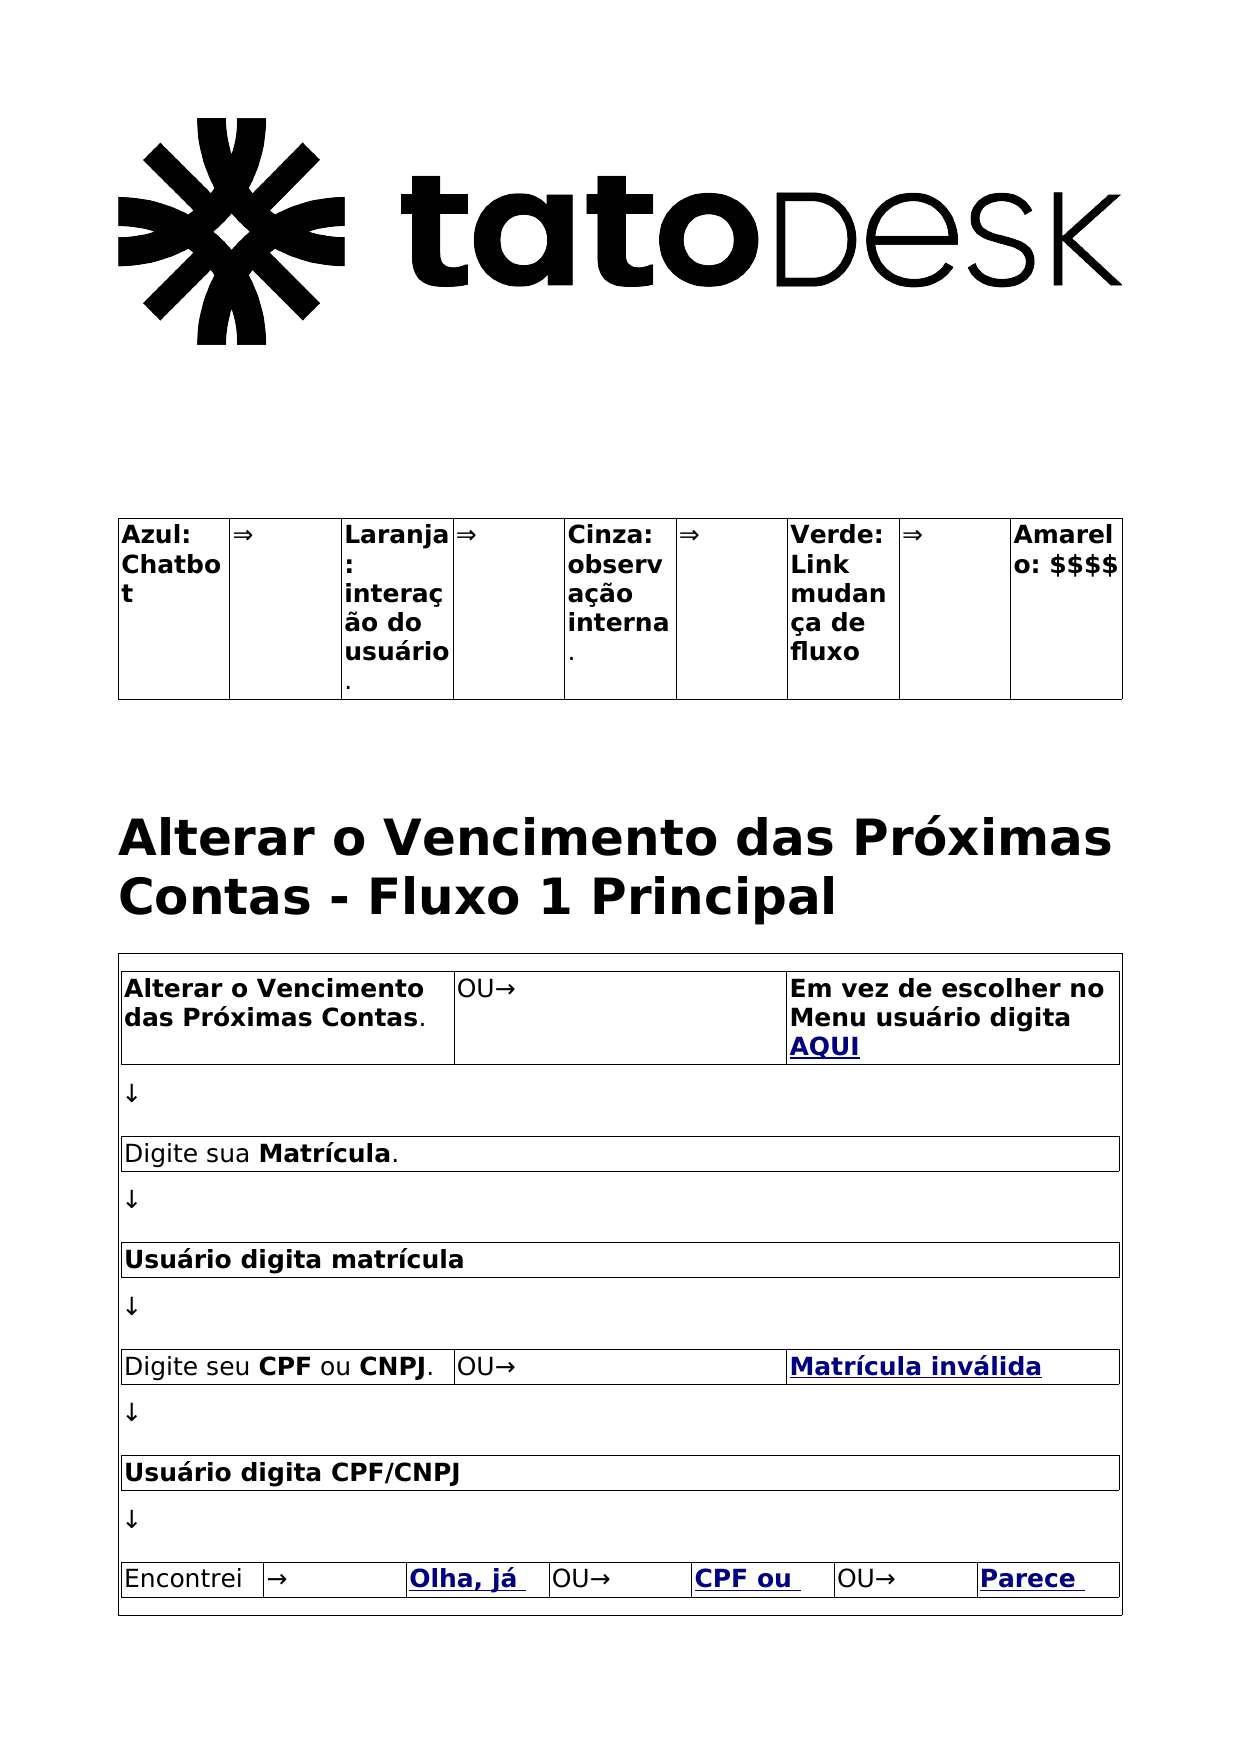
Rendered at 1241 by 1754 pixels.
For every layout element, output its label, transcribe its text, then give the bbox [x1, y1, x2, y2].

table_header OU→ [455, 1350, 786, 1384]
table_header ⇒ [454, 519, 564, 699]
picture [118, 118, 1123, 345]
table_header CPF ou [692, 1563, 834, 1597]
table_header → [264, 1563, 406, 1597]
table_header ⇒ [677, 519, 787, 699]
table_header Digite seu CPF ou CNPJ. [122, 1350, 454, 1384]
table_header Matrícula inválida [787, 1350, 1119, 1384]
table_header Digite sua Matrícula. [122, 1137, 1119, 1171]
table_header Em vez de escolher no Menu usuário digita AQUI [787, 972, 1119, 1064]
table_header Usuário digita CPF/CNPJ [122, 1456, 1119, 1490]
table_header Verde: Link mudança de fluxo [788, 519, 899, 699]
table_header Laranja: interação do usuário. [342, 519, 453, 699]
table_header OU→ [550, 1563, 691, 1597]
table_header OU→ [455, 972, 786, 1064]
table_header Cinza: observação interna. [565, 519, 676, 699]
table_header Amarelo: $$$$ [1011, 519, 1122, 699]
table_header ↓ ↓ ↓ ↓ ↓ [119, 954, 1122, 1614]
table_header Olha, já [407, 1563, 549, 1597]
subtitle Alterar o Vencimento das Próximas Contas - Fluxo 1 Principal [118, 809, 1122, 926]
table_header ⇒ [900, 519, 1010, 699]
table_header Encontrei [122, 1563, 263, 1597]
table_header Alterar o Vencimento das Próximas Contas. [122, 972, 454, 1064]
table_header Azul: Chatbot [119, 519, 229, 699]
table_header Parece [978, 1563, 1119, 1597]
table_header OU→ [835, 1563, 977, 1597]
table_header Usuário digita matrícula [122, 1243, 1119, 1277]
table_header ⇒ [230, 519, 341, 699]
